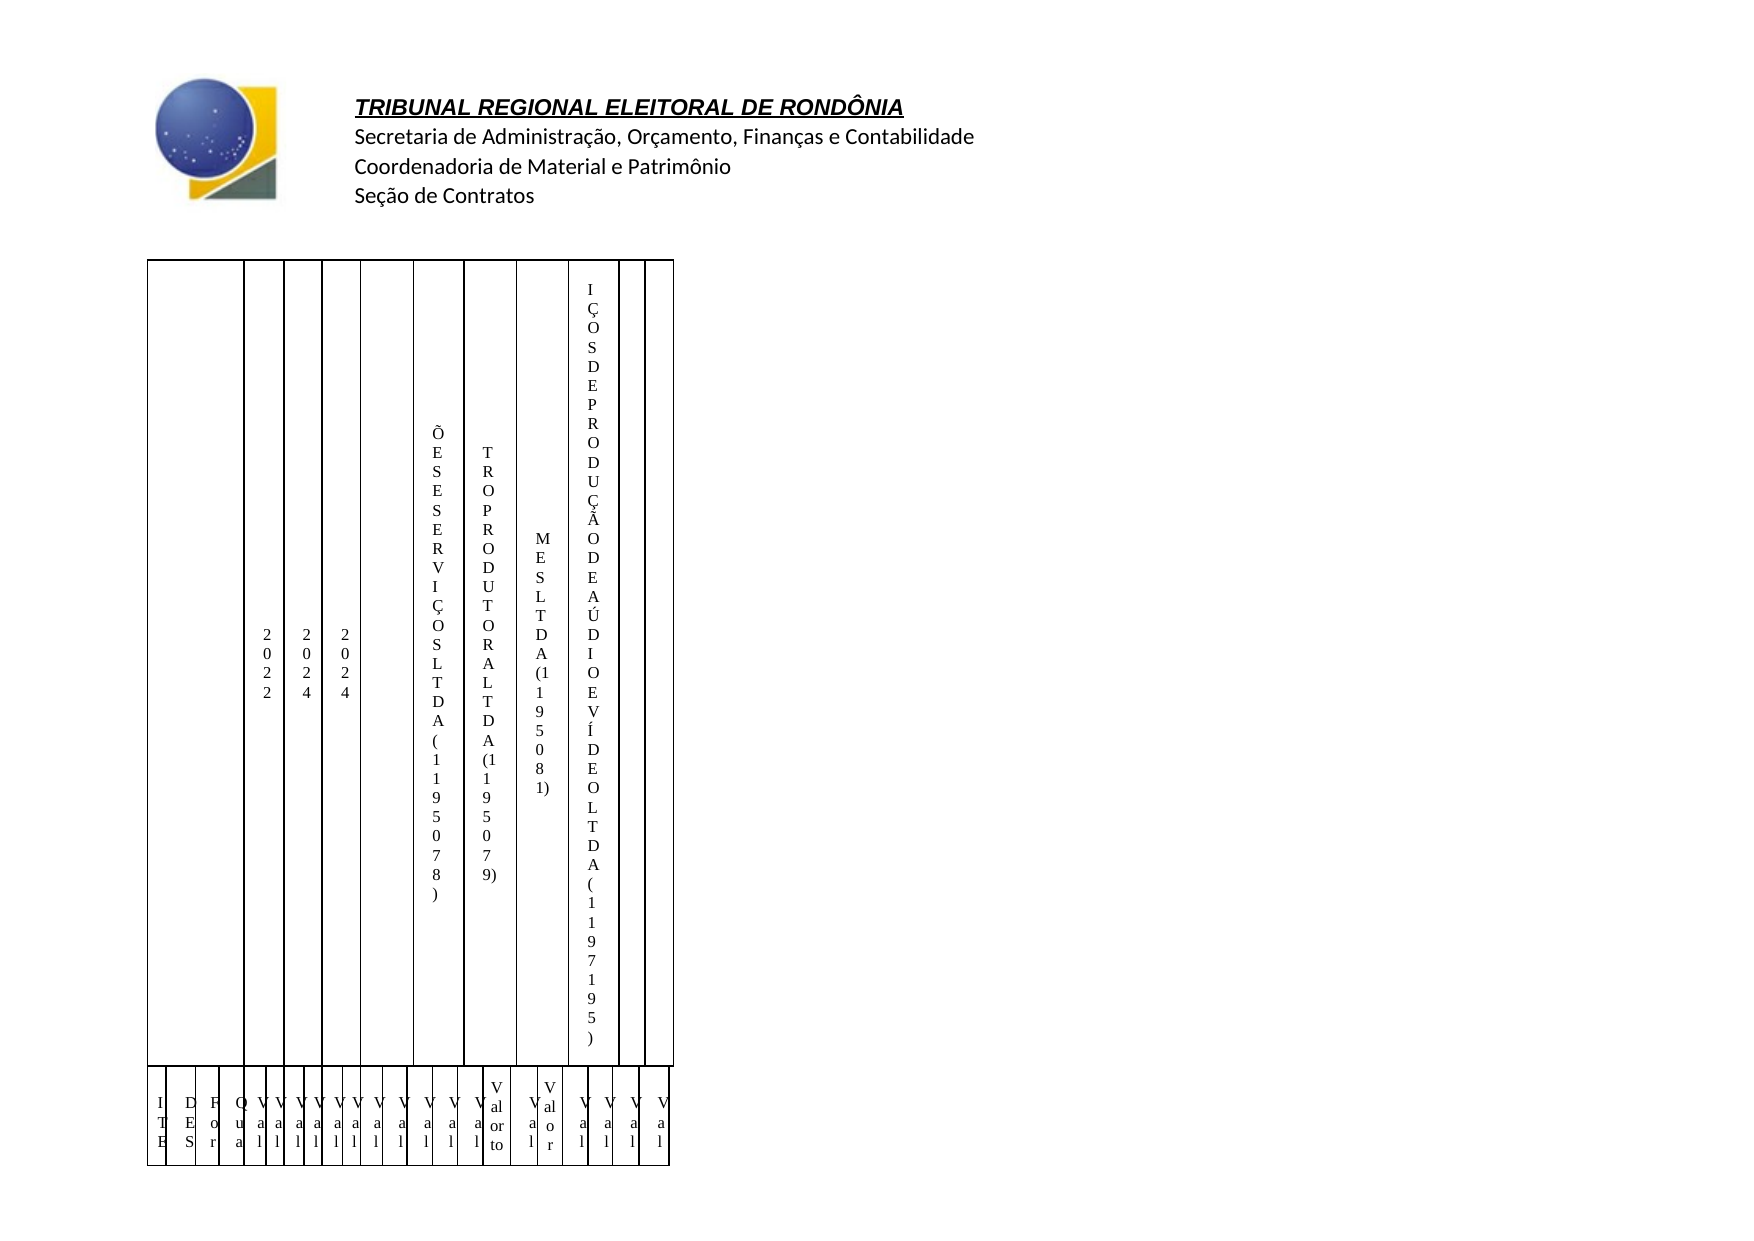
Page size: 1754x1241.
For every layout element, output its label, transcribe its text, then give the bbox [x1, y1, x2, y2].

table_cell DESCRIÇÃO [167, 1067, 195, 1164]
table_cell [646, 261, 673, 1065]
table_cell 2024 [323, 261, 360, 1065]
table_cell IÇOS DE PRODUÇÃO DE AÚDIO E VÍDEO LTDA (1197195) [569, 261, 618, 1065]
table_cell Valor unitário [563, 1067, 587, 1164]
table_cell Valor to [484, 1067, 510, 1164]
table_cell Valor total [383, 1067, 406, 1164]
table_cell ITEM [148, 1067, 165, 1164]
table_cell TRO PRODUTORA LTDA (1195079) [465, 261, 516, 1065]
table_cell 2022 [245, 261, 283, 1065]
table_cell Quantidade [220, 1067, 243, 1164]
table_cell ÕES E SERVIÇOS LTDA (1195078) [414, 261, 463, 1065]
table_cell Valor total [433, 1067, 457, 1164]
table_cell Valor total [589, 1067, 612, 1164]
table_cell Valor unitário [511, 1067, 537, 1164]
table_cell Forma de medida de execução [196, 1067, 218, 1164]
table_cell MES LTDA (1195081) [517, 261, 568, 1065]
table_cell Valor unitário [285, 1067, 303, 1164]
table_cell Valor unitário [361, 1067, 382, 1164]
table_cell Valor unitário [458, 1067, 482, 1164]
table_cell Valor unitário [245, 1067, 265, 1164]
table_cell [148, 261, 243, 1065]
table_cell [361, 261, 413, 1065]
table_cell Valor total [267, 1067, 283, 1164]
table_cell Valor unitário estimado [613, 1067, 638, 1164]
table_cell 2024 [285, 261, 321, 1065]
table_cell Valor unitário [408, 1067, 432, 1164]
table_cell [620, 261, 644, 1065]
table_cell Valor total [305, 1067, 321, 1164]
table_cell Valor total [538, 1067, 562, 1164]
table_cell Valor total [343, 1067, 360, 1164]
table_cell Valor unitário [323, 1067, 342, 1164]
table_cell Valor estimado total por item [640, 1067, 668, 1164]
